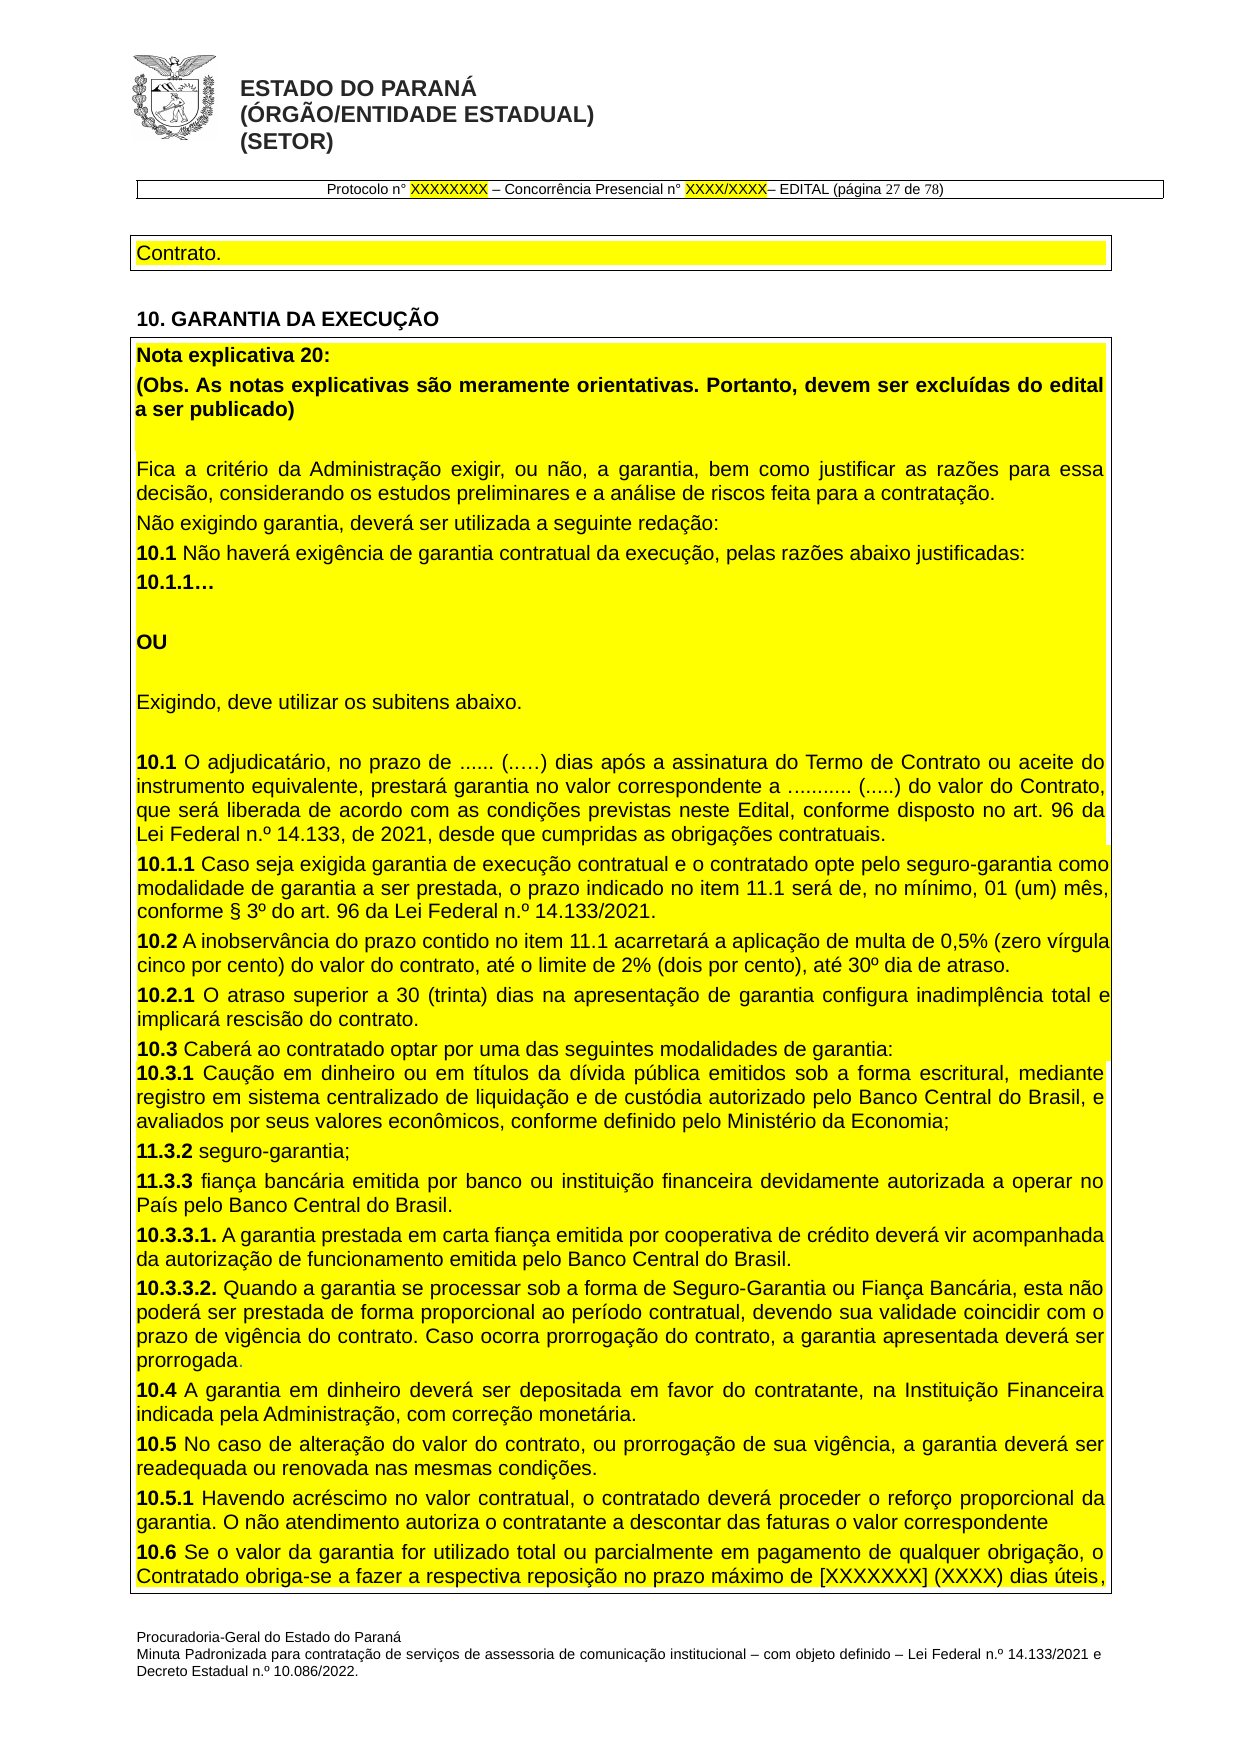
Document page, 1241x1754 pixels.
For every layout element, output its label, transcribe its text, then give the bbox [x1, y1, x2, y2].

table_header Contrato. [131, 236, 1111, 270]
text 10. GARANTIA DA EXECUÇÃO [136, 307, 1104, 331]
picture [131, 54, 218, 141]
table_header Nota explicativa 20: (Obs. As notas explicativas são meramente orientativas. Portanto, devem ser excluídas do edital a ser publicado) Fica a critério da Administração exigir, ou não, a garantia, bem como justificar as razões para essa decisão, considerando os estudos preliminares e a análise de riscos feita para a contratação. Não exigindo garantia, deverá ser utilizada a seguinte redação: 10.1 Não haverá exigência de garantia contratual da execução, pelas razões abaixo justificadas: 10.1.1… OU Exigindo, deve utilizar os subitens abaixo. 10.1 O adjudicatário, no prazo de ...... (..…) dias após a assinatura do Termo de Contrato ou aceite do instrumento equivalente, prestará garantia no valor correspondente a ........... (.....) do valor do Contrato, que será liberada de acordo com as condições previstas neste Edital, conforme disposto no art. 96 da Lei Federal n.º 14.133, de 2021, desde que cumpridas as obrigações contratuais. 10.1.1 Caso seja exigida garantia de execução contratual e o contratado opte pelo seguro-garantia como modalidade de garantia a ser prestada, o prazo indicado no item 11.1 será de, no mínimo, 01 (um) mês, conforme § 3º do art. 96 da Lei Federal n.º 14.133/2021. 10.2 A inobservância do prazo contido no item 11.1 acarretará a aplicação de multa de 0,5% (zero vírgula cinco por cento) do valor do contrato, até o limite de 2% (dois por cento), até 30º dia de atraso. 10.2.1 O atraso superior a 30 (trinta) dias na apresentação de garantia configura inadimplência total e implicará rescisão do contrato. 10.3 Caberá ao contratado optar por uma das seguintes modalidades de garantia: 10.3.1 Caução em dinheiro ou em títulos da dívida pública emitidos sob a forma escritural, mediante registro em sistema centralizado de liquidação e de custódia autorizado pelo Banco Central do Brasil, e avaliados por seus valores econômicos, conforme definido pelo Ministério da Economia; 11.3.2 seguro-garantia; 11.3.3 fiança bancária emitida por banco ou instituição financeira devidamente autorizada a operar no País pelo Banco Central do Brasil. 10.3.3.1. A garantia prestada em carta fiança emitida por cooperativa de crédito deverá vir acompanhada da autorização de funcionamento emitida pelo Banco Central do Brasil. 10.3.3.2. Quando a garantia se processar sob a forma de Seguro-Garantia ou Fiança Bancária, esta não poderá ser prestada de forma proporcional ao período contratual, devendo sua validade coincidir com o prazo de vigência do contrato. Caso ocorra prorrogação do contrato, a garantia apresentada deverá ser prorrogada. 10.4 A garantia em dinheiro deverá ser depositada em favor do contratante, na Instituição Financeira indicada pela Administração, com correção monetária. 10.5 No caso de alteração do valor do contrato, ou prorrogação de sua vigência, a garantia deverá ser readequada ou renovada nas mesmas condições. 10.5.1 Havendo acréscimo no valor contratual, o contratado deverá proceder o reforço proporcional da garantia. O não atendimento autoriza o contratante a descontar das faturas o valor correspondente 10.6 Se o valor da garantia for utilizado total ou parcialmente em pagamento de qualquer obrigação, o Contratado obriga-se a fazer a respectiva reposição no prazo máximo de [XXXXXXX] (XXXX) dias úteis, [131, 338, 1111, 1593]
